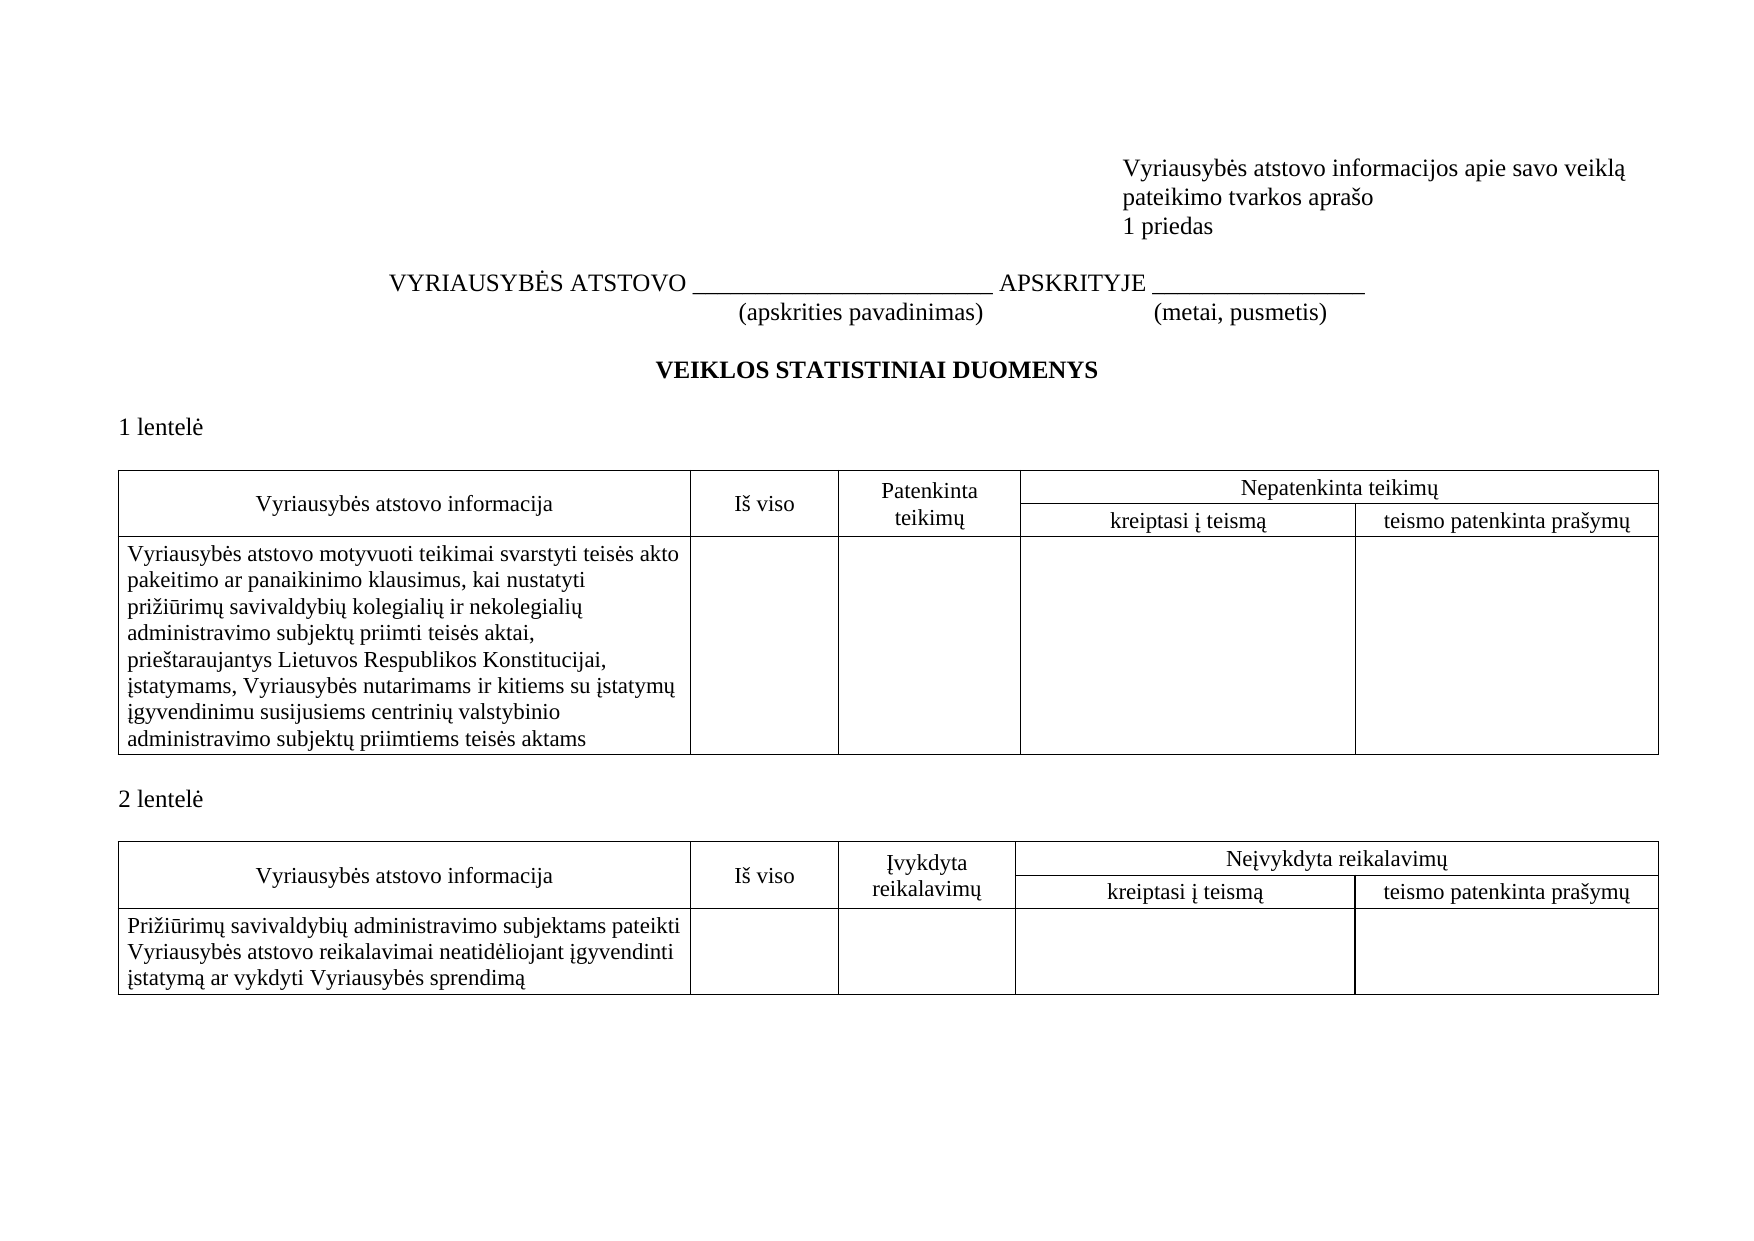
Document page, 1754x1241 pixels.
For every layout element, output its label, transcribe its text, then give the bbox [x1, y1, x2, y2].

text 2 lentelė [118, 784, 1636, 812]
table_header Neįvykdyta reikalavimų [1016, 842, 1658, 874]
table_cell [1021, 537, 1355, 754]
table_cell Prižiūrimų savivaldybių administravimo subjektams pateikti Vyriausybės atstovo reikalavimai neatidėliojant įgyvendinti įstatymą ar vykdyti Vyriausybės sprendimą [119, 909, 690, 994]
table_cell [839, 909, 1015, 994]
table_header Įvykdyta reikalavimų [839, 842, 1015, 908]
table_cell teismo patenkinta prašymų [1356, 876, 1658, 908]
table_cell [691, 909, 838, 994]
text (apskrities pavadinimas) (metai, pusmetis) [738, 297, 1636, 326]
table_cell [1356, 537, 1658, 754]
table_cell teismo patenkinta prašymų [1356, 504, 1658, 536]
table_cell kreiptasi į teismą [1016, 876, 1354, 908]
table_cell [1016, 909, 1354, 994]
table_cell [839, 537, 1020, 754]
table_header Vyriausybės atstovo informacija [119, 842, 690, 908]
table_cell [1356, 909, 1658, 994]
table_header Nepatenkinta teikimų [1021, 471, 1658, 503]
text Vyriausybės atstovo informacijos apie savo veiklą pateikimo tvarkos aprašo [1122, 153, 1636, 211]
table_header Vyriausybės atstovo informacija [119, 471, 690, 536]
text 1 lentelė [118, 412, 1636, 441]
table_header Iš viso [691, 471, 838, 536]
table_cell kreiptasi į teismą [1021, 504, 1355, 536]
table_header Iš viso [691, 842, 838, 908]
table_header Patenkinta teikimų [839, 471, 1020, 536]
table_cell [691, 537, 838, 754]
text VEIKLOS STATISTINIAI DUOMENYS [118, 355, 1636, 383]
text 1 priedas [1122, 211, 1636, 240]
text VYRIAUSYBĖS ATSTOVO ________________________ APSKRITYJE _________________ [118, 268, 1636, 297]
table_cell Vyriausybės atstovo motyvuoti teikimai svarstyti teisės akto pakeitimo ar panaikinimo klausimus, kai nustatyti prižiūrimų savivaldybių kolegialių ir nekolegialių administravimo subjektų priimti teisės aktai, prieštaraujantys Lietuvos Respublikos Konstitucijai, įstatymams, Vyriausybės nutarimams ir kitiems su įstatymų įgyvendinimu susijusiems centrinių valstybinio administravimo subjektų priimtiems teisės aktams [119, 537, 690, 754]
